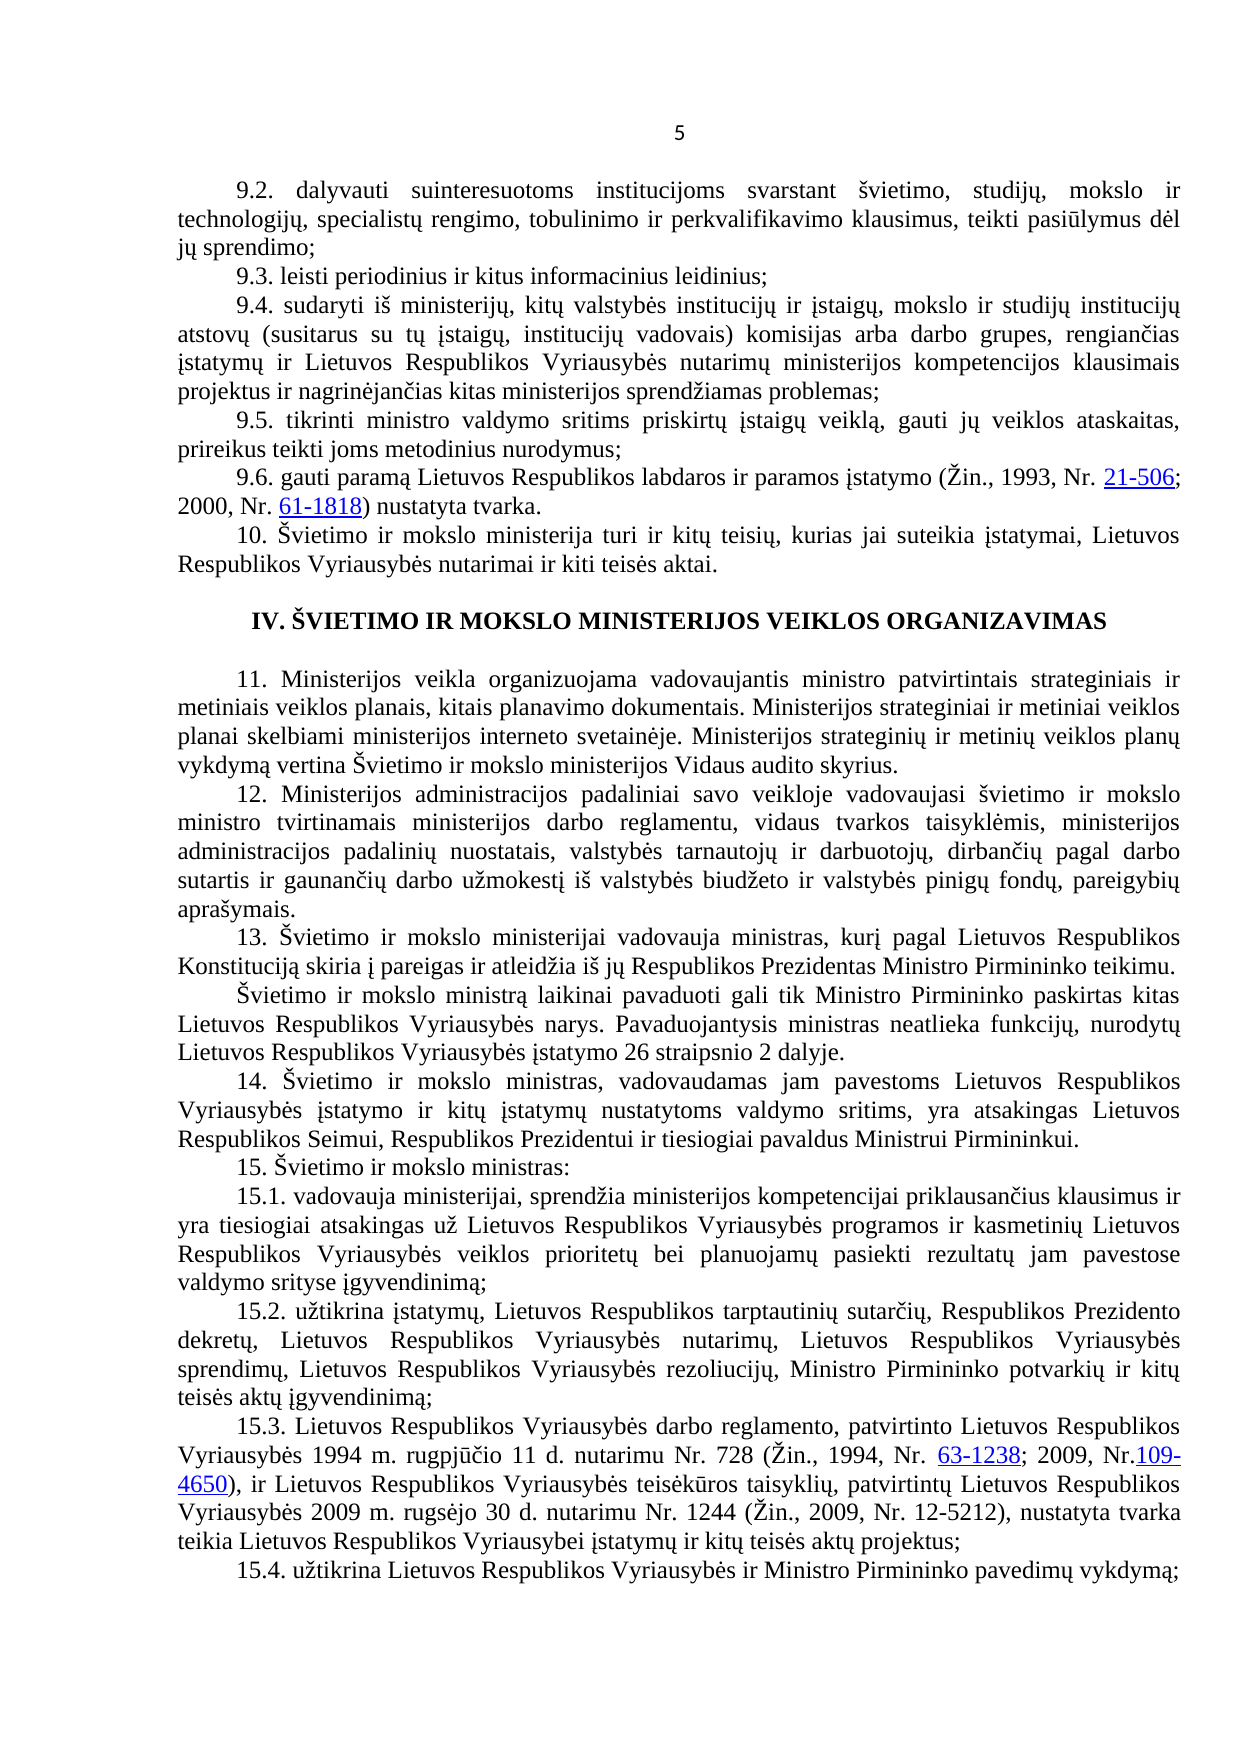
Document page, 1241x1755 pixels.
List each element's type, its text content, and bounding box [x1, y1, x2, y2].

text 15.4. užtikrina Lietuvos Respublikos Vyriausybės ir Ministro Pirmininko pavedimų vykdymą; [177, 1555, 1181, 1584]
text 15.1. vadovauja ministerijai, sprendžia ministerijos kompetencijai priklausančius klausimus ir yra tiesiogiai atsakingas už Lietuvos Respublikos Vyriausybės programos ir kasmetinių Lietuvos Respublikos Vyriausybės veiklos prioritetų bei planuojamų pasiekti rezultatų jam pavestose valdymo srityse įgyvendinimą; [177, 1181, 1181, 1296]
text 9.5. tikrinti ministro valdymo sritims priskirtų įstaigų veiklą, gauti jų veiklos ataskaitas, prireikus teikti joms metodinius nurodymus; [177, 405, 1181, 462]
text 13. Švietimo ir mokslo ministerijai vadovauja ministras, kurį pagal Lietuvos Respublikos Konstituciją skiria į pareigas ir atleidžia iš jų Respublikos Prezidentas Ministro Pirmininko teikimu. [177, 922, 1181, 980]
text IV. ŠVIETIMO IR MOKSLO MINISTERIJOS VEIKLOS ORGANIZAVIMAS [177, 606, 1181, 635]
text 9.2. dalyvauti suinteresuotoms institucijoms svarstant švietimo, studijų, mokslo ir technologijų, specialistų rengimo, tobulinimo ir perkvalifikavimo klausimus, teikti pasiūlymus dėl jų sprendimo; [177, 175, 1181, 261]
text 9.6. gauti paramą Lietuvos Respublikos labdaros ir paramos įstatymo (Žin., 1993, Nr. 21-506; 2000, Nr. 61-1818) nustatyta tvarka. [177, 462, 1181, 520]
text 9.3. leisti periodinius ir kitus informacinius leidinius; [177, 261, 1181, 290]
text 15. Švietimo ir mokslo ministras: [177, 1152, 1181, 1181]
text 15.3. Lietuvos Respublikos Vyriausybės darbo reglamento, patvirtinto Lietuvos Respublikos Vyriausybės 1994 m. rugpjūčio 11 d. nutarimu Nr. 728 (Žin., 1994, Nr. 63-1238; 2009, Nr.109-4650), ir Lietuvos Respublikos Vyriausybės teisėkūros taisyklių, patvirtintų Lietuvos Respublikos Vyriausybės 2009 m. rugsėjo 30 d. nutarimu Nr. 1244 (Žin., 2009, Nr. 12-5212), nustatyta tvarka teikia Lietuvos Respublikos Vyriausybei įstatymų ir kitų teisės aktų projektus; [177, 1411, 1181, 1555]
text 15.2. užtikrina įstatymų, Lietuvos Respublikos tarptautinių sutarčių, Respublikos Prezidento dekretų, Lietuvos Respublikos Vyriausybės nutarimų, Lietuvos Respublikos Vyriausybės sprendimų, Lietuvos Respublikos Vyriausybės rezoliucijų, Ministro Pirmininko potvarkių ir kitų teisės aktų įgyvendinimą; [177, 1296, 1181, 1411]
text 14. Švietimo ir mokslo ministras, vadovaudamas jam pavestoms Lietuvos Respublikos Vyriausybės įstatymo ir kitų įstatymų nustatytoms valdymo sritims, yra atsakingas Lietuvos Respublikos Seimui, Respublikos Prezidentui ir tiesiogiai pavaldus Ministrui Pirmininkui. [177, 1066, 1181, 1152]
text 9.4. sudaryti iš ministerijų, kitų valstybės institucijų ir įstaigų, mokslo ir studijų institucijų atstovų (susitarus su tų įstaigų, institucijų vadovais) komisijas arba darbo grupes, rengiančias įstatymų ir Lietuvos Respublikos Vyriausybės nutarimų ministerijos kompetencijos klausimais projektus ir nagrinėjančias kitas ministerijos sprendžiamas problemas; [177, 290, 1181, 405]
text 10. Švietimo ir mokslo ministerija turi ir kitų teisių, kurias jai suteikia įstatymai, Lietuvos Respublikos Vyriausybės nutarimai ir kiti teisės aktai. [177, 520, 1181, 577]
text 11. Ministerijos veikla organizuojama vadovaujantis ministro patvirtintais strateginiais ir metiniais veiklos planais, kitais planavimo dokumentais. Ministerijos strateginiai ir metiniai veiklos planai skelbiami ministerijos interneto svetainėje. Ministerijos strateginių ir metinių veiklos planų vykdymą vertina Švietimo ir mokslo ministerijos Vidaus audito skyrius. [177, 664, 1181, 779]
text Švietimo ir mokslo ministrą laikinai pavaduoti gali tik Ministro Pirmininko paskirtas kitas Lietuvos Respublikos Vyriausybės narys. Pavaduojantysis ministras neatlieka funkcijų, nurodytų Lietuvos Respublikos Vyriausybės įstatymo 26 straipsnio 2 dalyje. [177, 980, 1181, 1066]
text 12. Ministerijos administracijos padaliniai savo veikloje vadovaujasi švietimo ir mokslo ministro tvirtinamais ministerijos darbo reglamentu, vidaus tvarkos taisyklėmis, ministerijos administracijos padalinių nuostatais, valstybės tarnautojų ir darbuotojų, dirbančių pagal darbo sutartis ir gaunančių darbo užmokestį iš valstybės biudžeto ir valstybės pinigų fondų, pareigybių aprašymais. [177, 779, 1181, 922]
